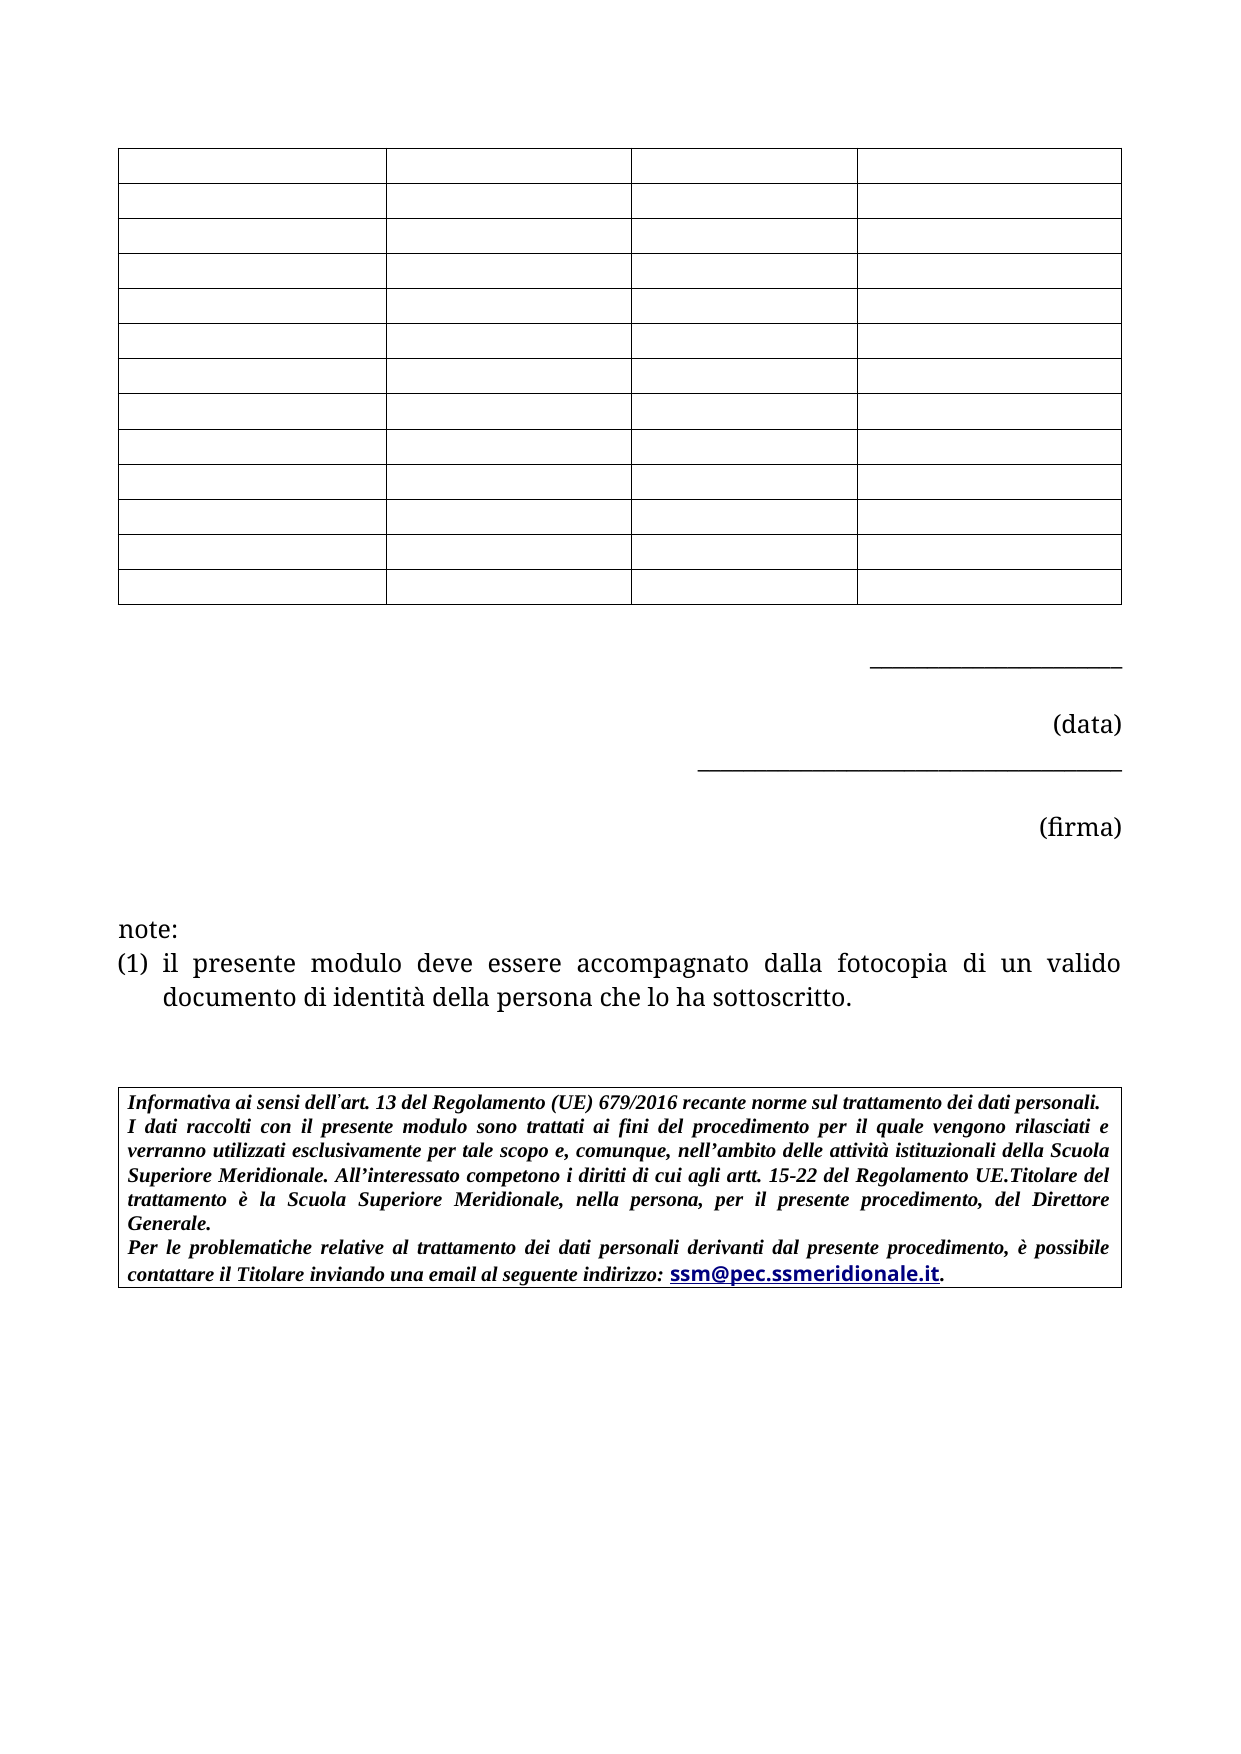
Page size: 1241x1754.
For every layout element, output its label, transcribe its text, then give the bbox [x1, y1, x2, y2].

table_cell [858, 289, 1121, 323]
text (firma) [118, 809, 1122, 843]
list il presente modulo deve essere accompagnato dalla fotocopia di un valido documento di identità della persona che lo ha sottoscritto. [117, 946, 1122, 1014]
table_cell [858, 394, 1121, 428]
table_cell [387, 430, 631, 463]
table_cell [387, 500, 631, 534]
table_cell [632, 500, 857, 534]
text I dati raccolti con il presente modulo sono trattati ai fini del procedimento per il quale vengono rilasciati e verranno utilizzati esclusivamente per tale scopo e, comunque, nell’ambito delle attività istituzionali della Scuola Superiore Meridionale. All’interessato competono i diritti di cui agli artt. 15-22 del Regolamento UE.Titolare del trattamento è la Scuola Superiore Meridionale, nella persona, per il presente procedimento, del Direttore Generale. [119, 1111, 1121, 1232]
table_cell [858, 535, 1121, 569]
table_cell [119, 219, 386, 253]
table_cell [119, 500, 386, 534]
table_cell [632, 535, 857, 569]
table_cell [387, 219, 631, 253]
table_cell [387, 359, 631, 393]
text Per le problematiche relative al trattamento dei dati personali derivanti dal presente procedimento, è possibile contattare il Titolare inviando una email al seguente indirizzo: ssm@pec.ssmeridionale.it. [119, 1232, 1121, 1287]
table_cell [632, 465, 857, 499]
table_cell [858, 359, 1121, 393]
text ______________________ [118, 639, 1122, 673]
table_cell [119, 289, 386, 323]
table_cell [387, 254, 631, 288]
table_cell [387, 324, 631, 358]
table_cell [858, 254, 1121, 288]
table_cell [119, 570, 386, 604]
table_cell [632, 324, 857, 358]
table_cell [119, 535, 386, 569]
table_cell [119, 254, 386, 288]
text note: [118, 912, 1122, 946]
table_cell [387, 394, 631, 428]
table_cell [119, 184, 386, 218]
table_cell [387, 570, 631, 604]
table_cell [119, 149, 386, 183]
table_cell [387, 184, 631, 218]
table_cell [858, 219, 1121, 253]
table_cell [632, 394, 857, 428]
table_cell [119, 324, 386, 358]
table_cell [632, 430, 857, 463]
text Informativa ai sensi dell’art. 13 del Regolamento (UE) 679/2016 recante norme sul trattamento dei dati personali. [119, 1088, 1121, 1111]
table_cell [387, 149, 631, 183]
table_cell [632, 359, 857, 393]
table_cell [858, 570, 1121, 604]
table_cell [858, 465, 1121, 499]
table_cell [387, 535, 631, 569]
table_cell [858, 324, 1121, 358]
text (data) [118, 707, 1122, 741]
table_cell [119, 430, 386, 463]
table_cell [858, 184, 1121, 218]
table_cell [387, 465, 631, 499]
table_cell [858, 500, 1121, 534]
table_cell [632, 254, 857, 288]
table_cell [858, 430, 1121, 463]
table_cell [632, 184, 857, 218]
table_cell [632, 149, 857, 183]
table_cell [387, 289, 631, 323]
table_cell [119, 465, 386, 499]
table_cell [632, 570, 857, 604]
table_cell [119, 359, 386, 393]
table_cell [119, 394, 386, 428]
table_cell [632, 289, 857, 323]
table_cell [858, 149, 1121, 183]
text _____________________________________ [118, 741, 1122, 775]
table_cell [632, 219, 857, 253]
